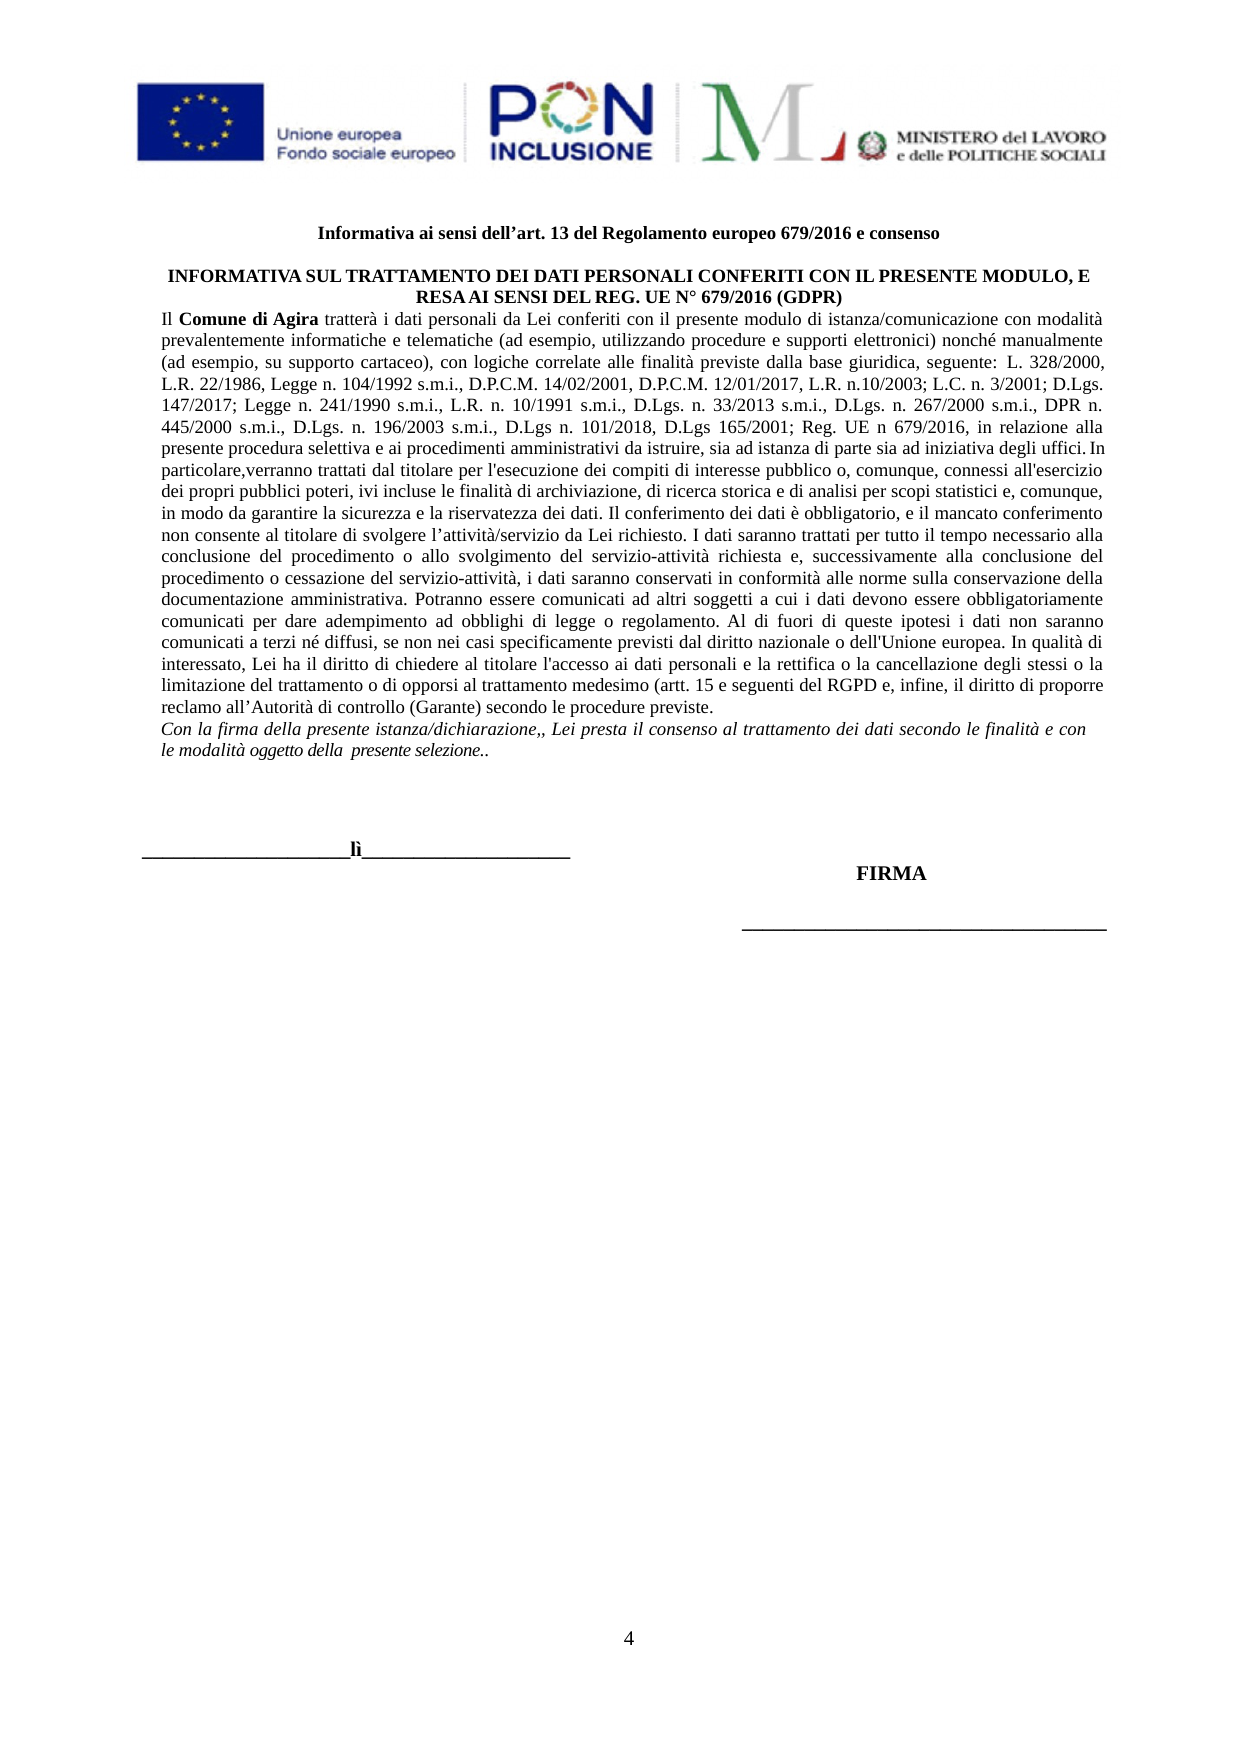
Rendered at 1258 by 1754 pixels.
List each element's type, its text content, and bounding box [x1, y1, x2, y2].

text ___________________________________ [732, 885, 1116, 933]
text ____________________lì____________________ [142, 837, 1116, 861]
text Il Comune di Agira tratterà i dati personali da Lei conferiti con il presente modulo di istanza/comunicazione con modalità prevalentemente informatiche e telematiche (ad esempio, utilizzando procedure e supporti elettronici) nonché manualmente (ad esempio, su supporto cartaceo), con logiche correlate alle finalità previste dalla base giuridica, seguente: L. 328/2000, L.R. 22/1986, Legge n. 104/1992 s.m.i., D.P.C.M. 14/02/2001, D.P.C.M. 12/01/2017, L.R. n.10/2003; L.C. n. 3/2001; D.Lgs. 147/2017; Legge n. 241/1990 s.m.i., L.R. n. 10/1991 s.m.i., D.Lgs. n. 33/2013 s.m.i., D.Lgs. n. 267/2000 s.m.i., DPR n. 445/2000 s.m.i., D.Lgs. n. 196/2003 s.m.i., D.Lgs n. 101/2018, D.Lgs 165/2001; Reg. UE n 679/2016, in relazione alla presente procedura selettiva e ai procedimenti amministrativi da istruire, sia ad istanza di parte sia ad iniziativa degli uffici.In particolare,verranno trattati dal titolare per l'esecuzione dei compiti di interesse pubblico o, comunque, connessi all'esercizio dei propri pubblici poteri, ivi incluse le finalità di archiviazione, di ricerca storica e di analisi per scopi statistici e, comunque, in modo da garantire la sicurezza e la riservatezza dei dati. Il conferimento dei dati è obbligatorio, e il mancato conferimento non consente al titolare di svolgere l’attività/servizio da Lei richiesto. I dati saranno trattati per tutto il tempo necessario alla conclusione del procedimento o allo svolgimento del servizio-attività richiesta e, successivamente alla conclusione del procedimento o cessazione del servizio-attività, i dati saranno conservati in conformità alle norme sulla conservazione della documentazione amministrativa. Potranno essere comunicati ad altri soggetti a cui i dati devono essere obbligatoriamente comunicati per dare adempimento ad obblighi di legge o regolamento. Al di fuori di queste ipotesi i dati non saranno comunicati a terzi né diffusi, se non nei casi specificamente previsti dal diritto nazionale o dell'Unione europea. In qualità di interessato, Lei ha il diritto di chiedere al titolare l'accesso ai dati personali e la rettifica o la cancellazione degli stessi o la limitazione del trattamento o di opporsi al trattamento medesimo (artt. 15 e seguenti del RGPD e, infine, il diritto di proporre reclamo all’Autorità di controllo (Garante) secondo le procedure previste. [161, 308, 1105, 717]
text Con la firma della presente istanza/dichiarazione,, Lei presta il consenso al trattamento dei dati secondo le finalità e con le modalità oggetto della presente selezione.. [161, 717, 1089, 761]
subtitle INFORMATIVA SUL TRATTAMENTO DEI DATI PERSONALI CONFERITI CON IL PRESENTE MODULO, E RESA AI SENSI DEL REG. UE N° 679/2016 (GDPR) [142, 265, 1116, 308]
text FIRMA [190, 861, 1116, 885]
text Informativa ai sensi dell’art. 13 del Regolamento europeo 679/2016 e consenso [142, 222, 1116, 243]
